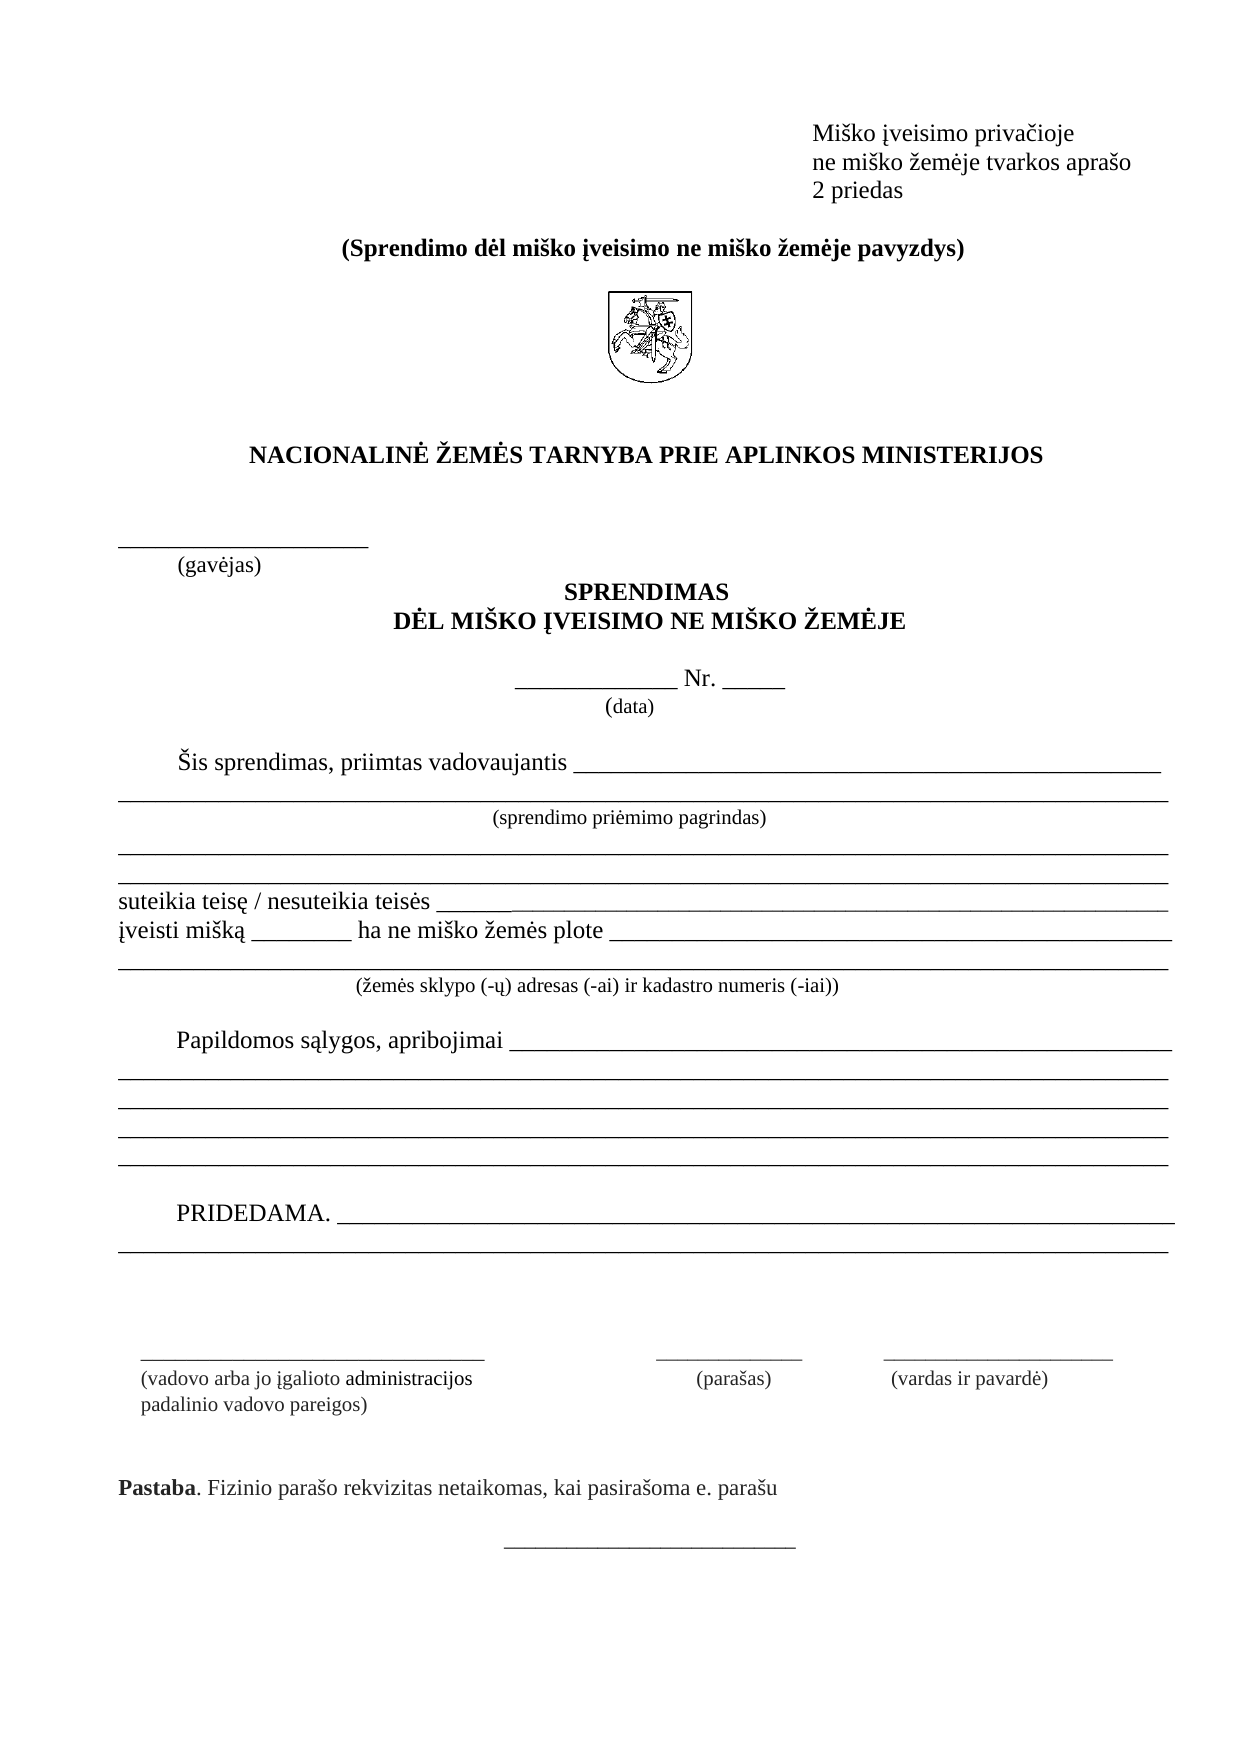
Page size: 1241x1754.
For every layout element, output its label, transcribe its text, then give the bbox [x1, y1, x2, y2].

text suteikia teisę / nesuteikia teisės _____________________________________________________________________ [118, 886, 1181, 915]
text ____________________________________________________________________________________ [118, 1112, 1181, 1141]
text ____________________________________________________________________________________ [118, 858, 1181, 886]
text Šis sprendimas, priimtas vadovaujantis _______________________________________________ [118, 747, 1181, 776]
text (Sprendimo dėl miško įveisimo ne miško žemėje pavyzdys) [118, 233, 1181, 262]
text ____________________________________________________________________________________ [118, 1054, 1181, 1083]
text _____________ Nr. _____ [118, 663, 1181, 692]
text įveisti mišką ________ ha ne miško žemės plote _____________________________________________ [118, 915, 1181, 944]
text (data) [118, 692, 1181, 719]
text ____________________________________________________________________________________ [118, 944, 1181, 973]
text ne miško žemėje tvarkos aprašo [118, 147, 1181, 176]
text ____________________________________________________________________________________ [118, 829, 1181, 858]
text (sprendimo priėmimo pagrindas) [118, 805, 1181, 829]
text (gavėjas) [118, 551, 1181, 577]
table_header ______________ (parašas) [645, 1337, 823, 1444]
text 2 priedas [118, 176, 1181, 204]
text NACIONALINĖ ŽEMĖS TARNYBA PRIE APLINKOS MINISTERIJOS [118, 441, 1181, 469]
text Papildomos sąlygos, apribojimai _____________________________________________________ [118, 1026, 1181, 1054]
table_header [1135, 1284, 1158, 1444]
table_header [1158, 1284, 1181, 1444]
text SPRENDIMAS [118, 577, 1181, 606]
table_header ______________________ (vardas ir pavardė) [823, 1337, 1132, 1444]
text ____________________ [118, 522, 1181, 551]
text (žemės sklypo (-ų) adresas (-ai) ir kadastro numeris (-iai)) [118, 973, 1181, 997]
text ____________________________________________________________________________________ [118, 776, 1181, 805]
text DĖL MIŠKO ĮVEISIMO NE MIŠKO ŽEMĖJE [118, 606, 1181, 635]
text Pastaba. Fizinio parašo rekvizitas netaikomas, kai pasirašoma e. parašu [118, 1474, 1181, 1501]
table_header ______________________________ (vadovo arba jo įgalioto administracijos padalinio vadovo pareigos) [129, 1337, 645, 1444]
text ____________________________ [118, 1527, 1181, 1551]
text PRIDEDAMA. ___________________________________________________________________ ____________________________________________________________________________________ [118, 1198, 1181, 1256]
text Miško įveisimo privačioje [118, 118, 1181, 147]
table_header [118, 1284, 1135, 1444]
text ____________________________________________________________________________________ [118, 1141, 1181, 1169]
text ____________________________________________________________________________________ [118, 1083, 1181, 1112]
